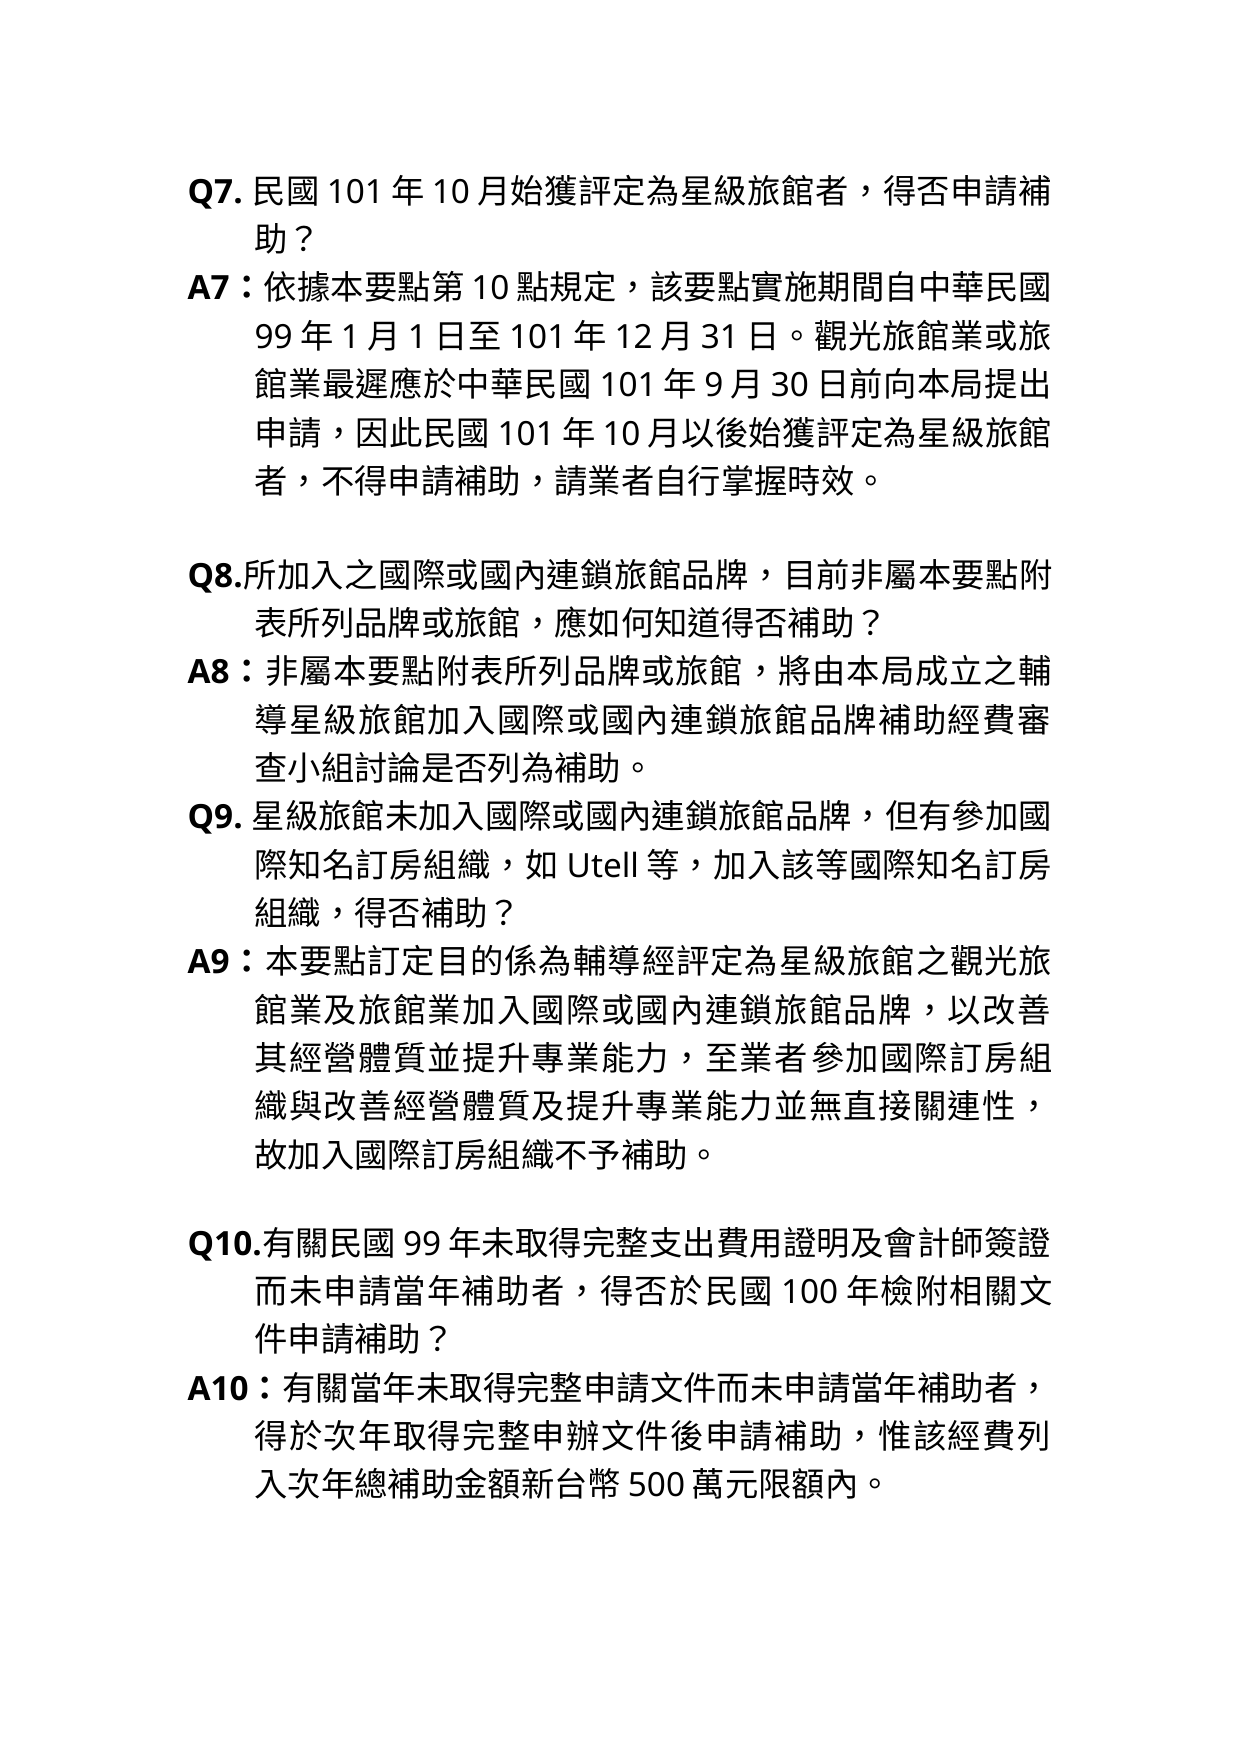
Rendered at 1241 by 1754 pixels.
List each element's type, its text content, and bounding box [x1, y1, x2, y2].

text A8：非屬本要點附表所列品牌或旅館，將由本局成立之輔導星級旅館加入國際或國內連鎖旅館品牌補助經費審查小組討論是否列為補助。 [187, 645, 1053, 790]
text Q8.所加入之國際或國內連鎖旅館品牌，目前非屬本要點附表所列品牌或旅館，應如何知道得否補助？ [187, 548, 1053, 645]
text A10：有關當年未取得完整申請文件而未申請當年補助者，得於次年取得完整申辦文件後申請補助，惟該經費列入次年總補助金額新台幣500萬元限額內。 [187, 1361, 1053, 1506]
text Q10.有關民國99年未取得完整支出費用證明及會計師簽證而未申請當年補助者，得否於民國100年檢附相關文件申請補助？ [187, 1216, 1053, 1361]
text A9：本要點訂定目的係為輔導經評定為星級旅館之觀光旅館業及旅館業加入國際或國內連鎖旅館品牌，以改善其經營體質並提升專業能力，至業者參加國際訂房組織與改善經營體質及提升專業能力並無直接關連性，故加入國際訂房組織不予補助。 [187, 935, 1053, 1177]
text Q7. 民國101年10月始獲評定為星級旅館者，得否申請補助？ [187, 164, 1053, 261]
text A7：依據本要點第10點規定，該要點實施期間自中華民國99年1月1日至101年12月31日。觀光旅館業或旅館業最遲應於中華民國101年9月30日前向本局提出申請，因此民國101年10月以後始獲評定為星級旅館者，不得申請補助，請業者自行掌握時效。 [187, 261, 1053, 503]
text Q9. 星級旅館未加入國際或國內連鎖旅館品牌，但有參加國際知名訂房組織，如Utell等，加入該等國際知名訂房組織，得否補助？ [187, 790, 1053, 935]
